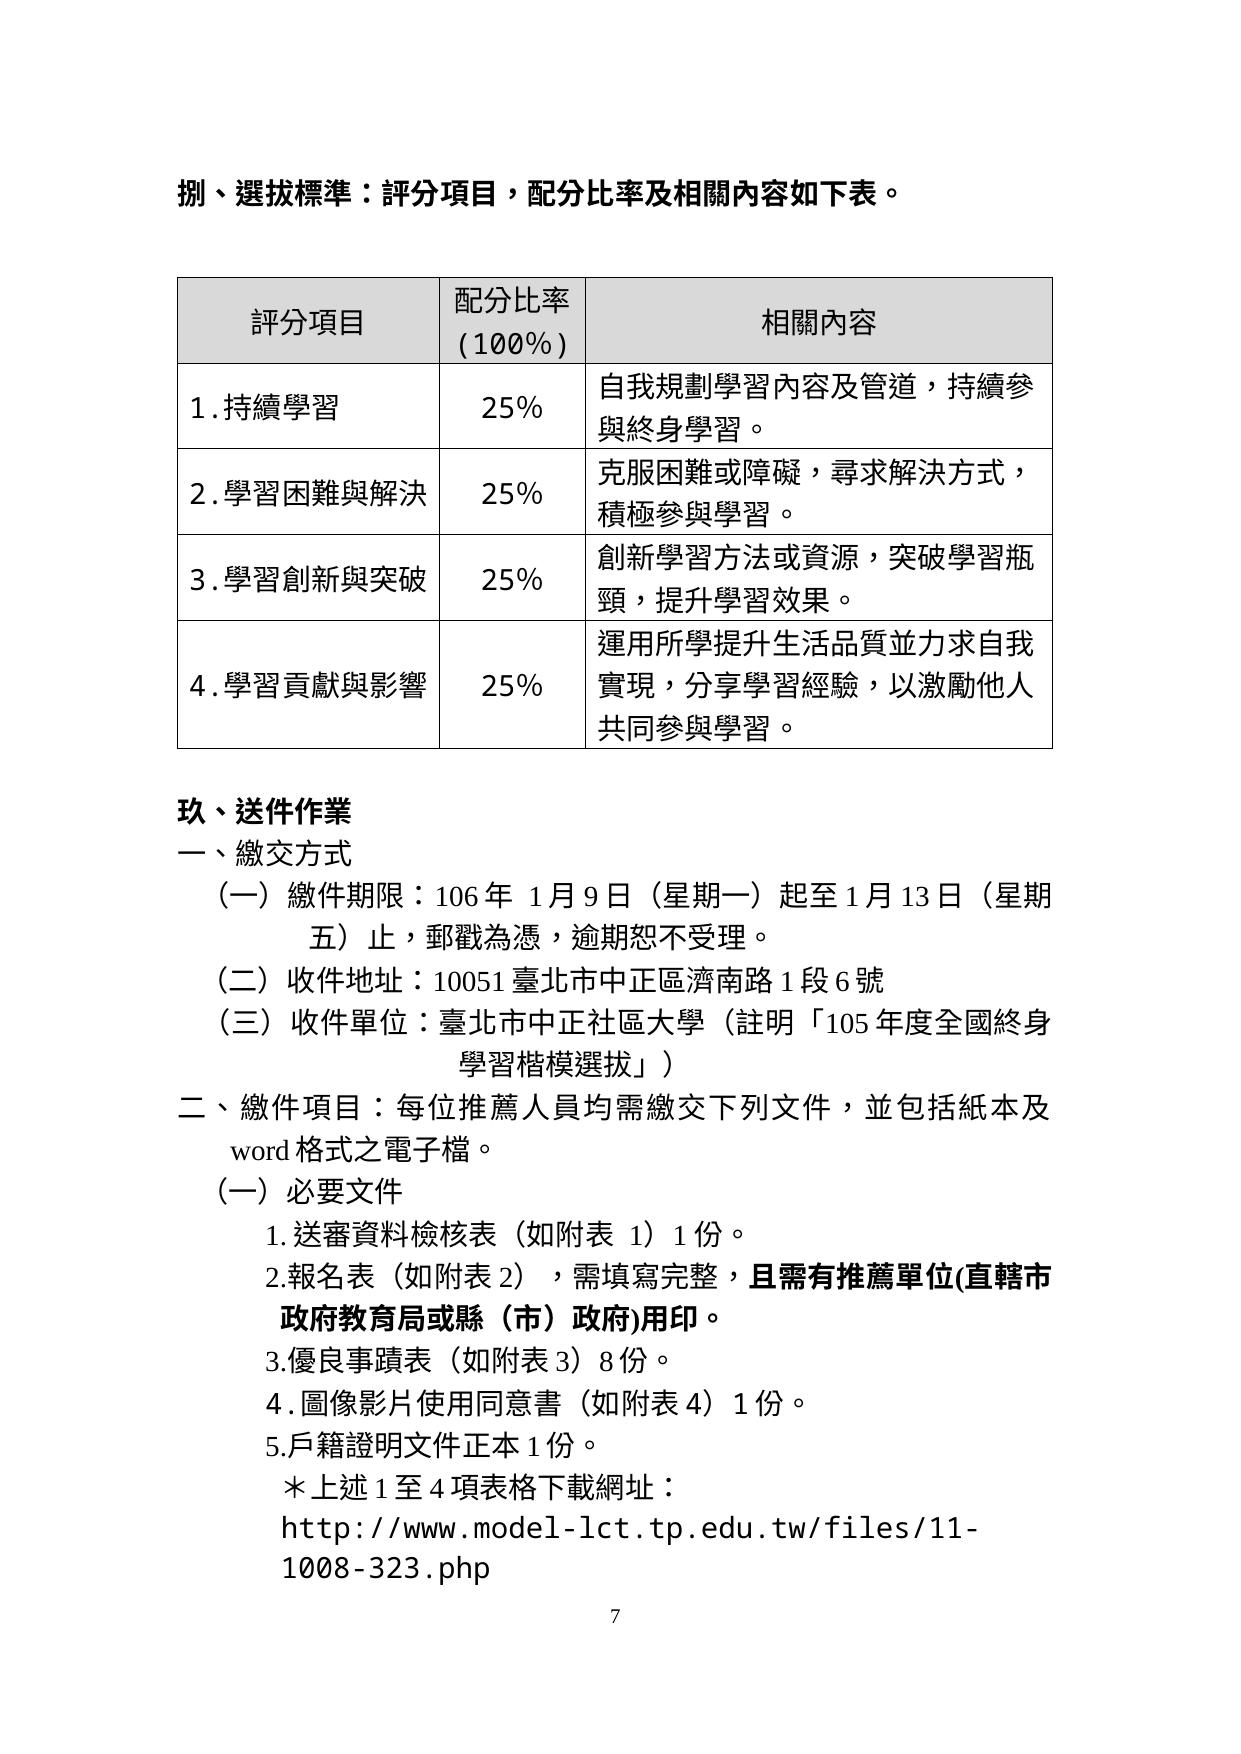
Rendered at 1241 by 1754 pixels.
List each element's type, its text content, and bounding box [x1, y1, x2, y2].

text 3.優良事蹟表（如附表3）8份。 [177, 1338, 1053, 1380]
table_header 配分比率 (100％) [440, 278, 585, 363]
table_cell 4.學習貢獻與影響 [178, 621, 439, 747]
text 捌、選拔標準：評分項目，配分比率及相關內容如下表。 [177, 171, 1053, 213]
table_cell 自我規劃學習內容及管道，持續參與終身學習。 [586, 364, 1052, 448]
text （一）必要文件 [177, 1169, 1053, 1211]
table_cell 3.學習創新與突破 [178, 535, 439, 619]
table_cell 運用所學提升生活品質並力求自我實現，分享學習經驗，以激勵他人共同參與學習。 [586, 621, 1052, 747]
text 5.戶籍證明文件正本1份。 [177, 1423, 1053, 1465]
table_cell 2.學習困難與解決 [178, 449, 439, 534]
text 4.圖像影片使用同意書（如附表4）1份。 [177, 1380, 1053, 1423]
text ＊上述1至4項表格下載網址： [280, 1465, 1053, 1507]
text http://www.model-lct.tp.edu.tw/files/11-1008-323.php [280, 1507, 1053, 1587]
text （二）收件地址：10051臺北市中正區濟南路1段6號 [177, 957, 1053, 1000]
table_header 相關內容 [586, 278, 1052, 363]
table_cell 25％ [440, 535, 585, 619]
table_cell 創新學習方法或資源，突破學習瓶 頸，提升學習效果。 [586, 535, 1052, 619]
text 1. 送審資料檢核表（如附表 1）1 份。 [265, 1211, 1053, 1253]
text 玖、送件作業 [177, 788, 1053, 831]
table_header 評分項目 [178, 278, 439, 363]
table_cell 25％ [440, 364, 585, 448]
text 二、繳件項目：每位推薦人員均需繳交下列文件，並包括紙本及word格式之電子檔。 [177, 1084, 1053, 1169]
table_cell 25％ [440, 621, 585, 747]
text 2.報名表（如附表2），需填寫完整，且需有推薦單位(直轄市政府教育局或縣（市）政府)用印。 [265, 1253, 1053, 1338]
text （三）收件單位：臺北市中正社區大學（註明「105年度全國終身學習楷模選拔」） [177, 1000, 1053, 1084]
text （一）繳件期限：106年 1月9日（星期一）起至1月13日（星期五）止，郵戳為憑，逾期恕不受理。 [177, 873, 1053, 957]
text 一、繳交方式 [177, 831, 1053, 873]
table_cell 克服困難或障礙，尋求解決方式，積極參與學習。 [586, 449, 1052, 534]
table_cell 25％ [440, 449, 585, 534]
table_cell 1.持續學習 [178, 364, 439, 448]
